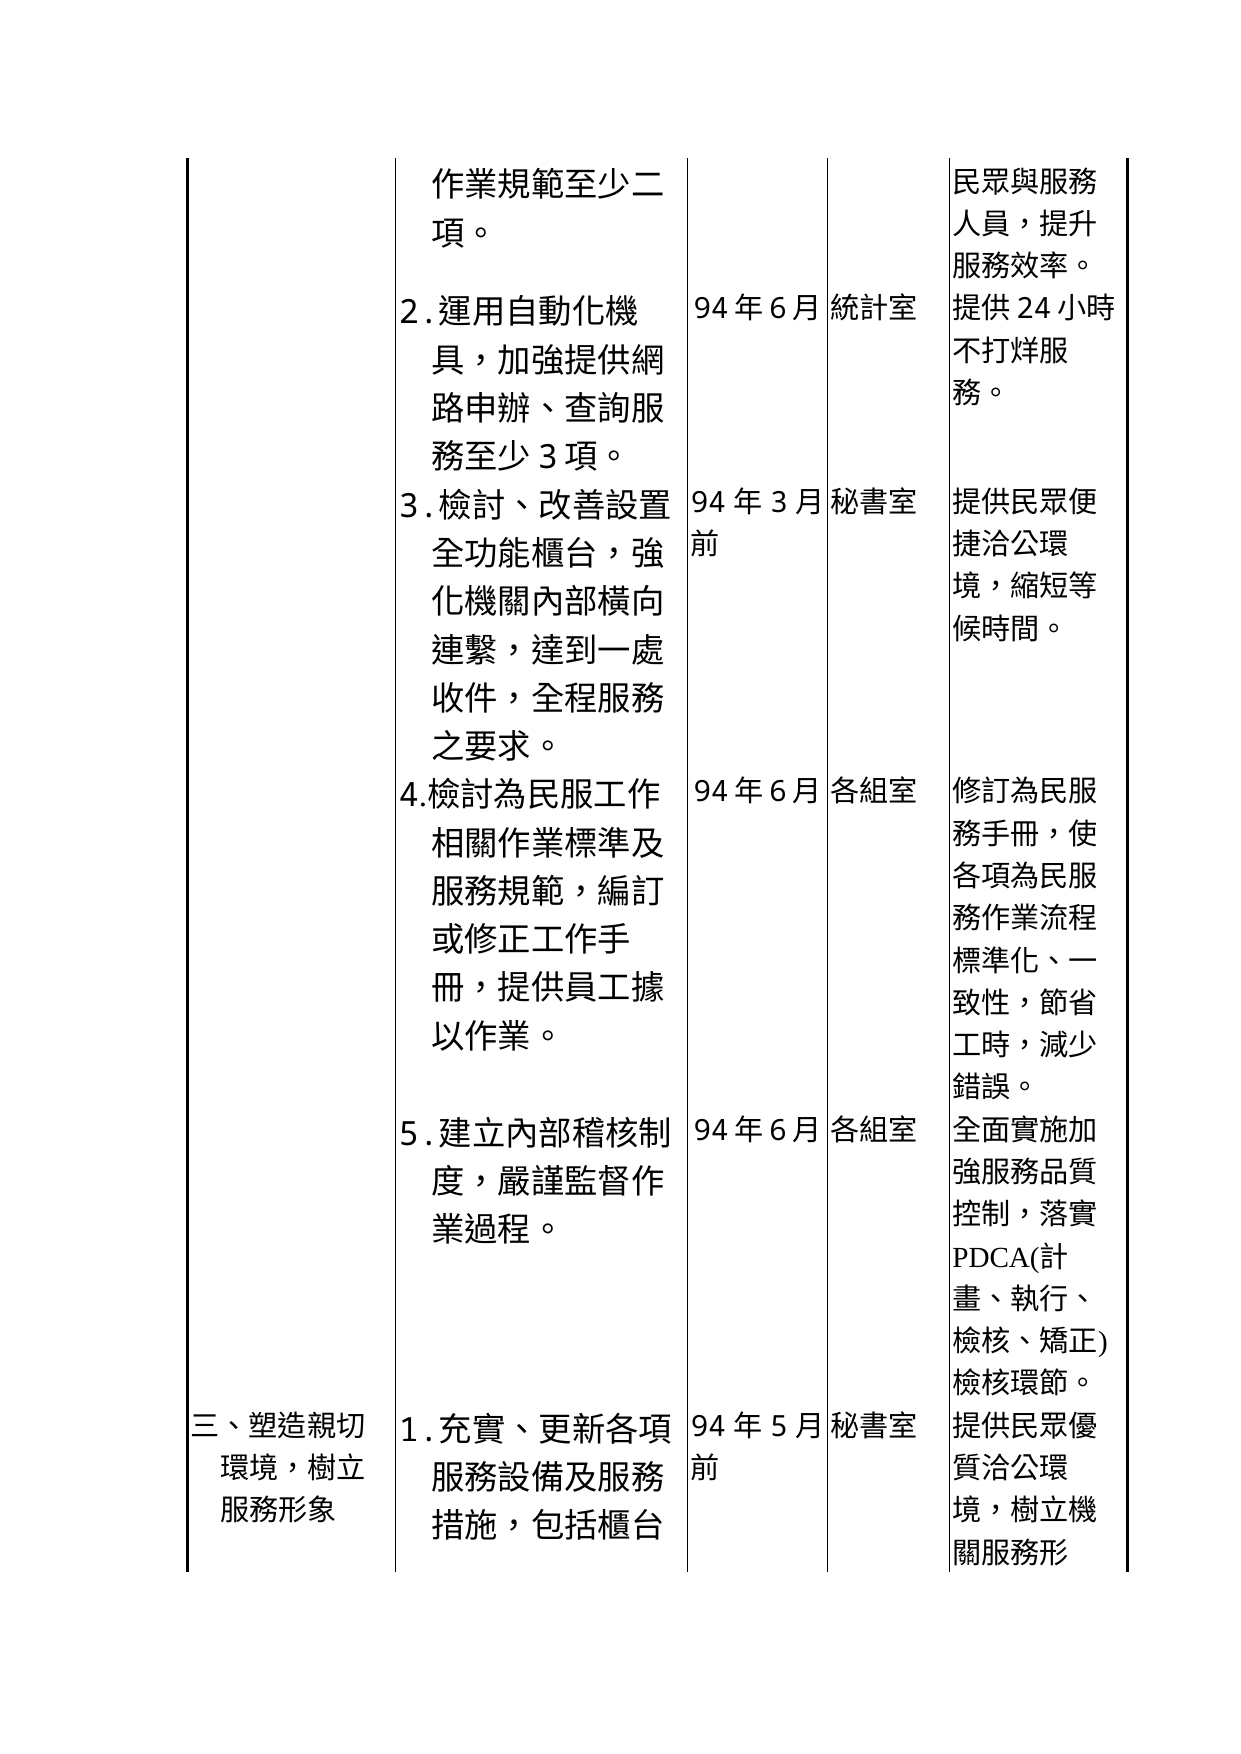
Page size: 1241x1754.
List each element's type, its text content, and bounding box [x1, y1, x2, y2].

table_cell [189, 768, 395, 1106]
table_cell 統計室 [828, 285, 949, 478]
table_cell 5.建立內部稽核制度，嚴謹監督作業過程。 [396, 1106, 687, 1402]
table_cell 94年6月 [688, 1106, 827, 1402]
table_cell 作業規範至少二項。 [396, 158, 687, 285]
table_cell 民眾與服務人員，提升服務效率。 [950, 158, 1126, 285]
table_cell 94年3月前 [688, 479, 827, 768]
table_cell 94年5月前 [688, 1403, 827, 1572]
table_cell [828, 158, 949, 285]
table_cell 94年6月 [688, 768, 827, 1106]
table_cell 94年6月 [688, 285, 827, 478]
table_cell 3.檢討、改善設置全功能櫃台，強化機關內部橫向連繫，達到一處收件，全程服務之要求。 [396, 479, 687, 768]
table_cell 各組室 [828, 768, 949, 1106]
table_cell 秘書室 [828, 1403, 949, 1572]
table_cell [189, 158, 395, 285]
table_cell [688, 158, 827, 285]
table_cell 提供24小時不打烊服務。 [950, 285, 1126, 478]
table_cell 提供民眾便捷洽公環境，縮短等候時間。 [950, 479, 1126, 768]
table_cell 2.運用自動化機具，加強提供網路申辦、查詢服務至少3項。 [396, 285, 687, 478]
table_cell 各組室 [828, 1106, 949, 1402]
table_cell 4.檢討為民服工作相關作業標準及服務規範，編訂或修正工作手冊，提供員工據以作業。 [396, 768, 687, 1106]
table_cell 全面實施加強服務品質控制，落實PDCA(計畫、執行、檢核、矯正)檢核環節。 [950, 1106, 1126, 1402]
table_cell 修訂為民服務手冊，使各項為民服務作業流程標準化、一致性，節省工時，減少錯誤。 [950, 768, 1126, 1106]
table_cell 1.充實、更新各項服務設備及服務措施，包括櫃台 [396, 1403, 687, 1572]
table_cell [189, 479, 395, 768]
table_cell 提供民眾優質洽公環境，樹立機關服務形 [950, 1403, 1126, 1572]
table_cell 三、塑造親切環境，樹立服務形象 [189, 1403, 395, 1572]
table_cell [189, 1106, 395, 1402]
table_cell [189, 285, 395, 478]
table_cell 秘書室 [828, 479, 949, 768]
